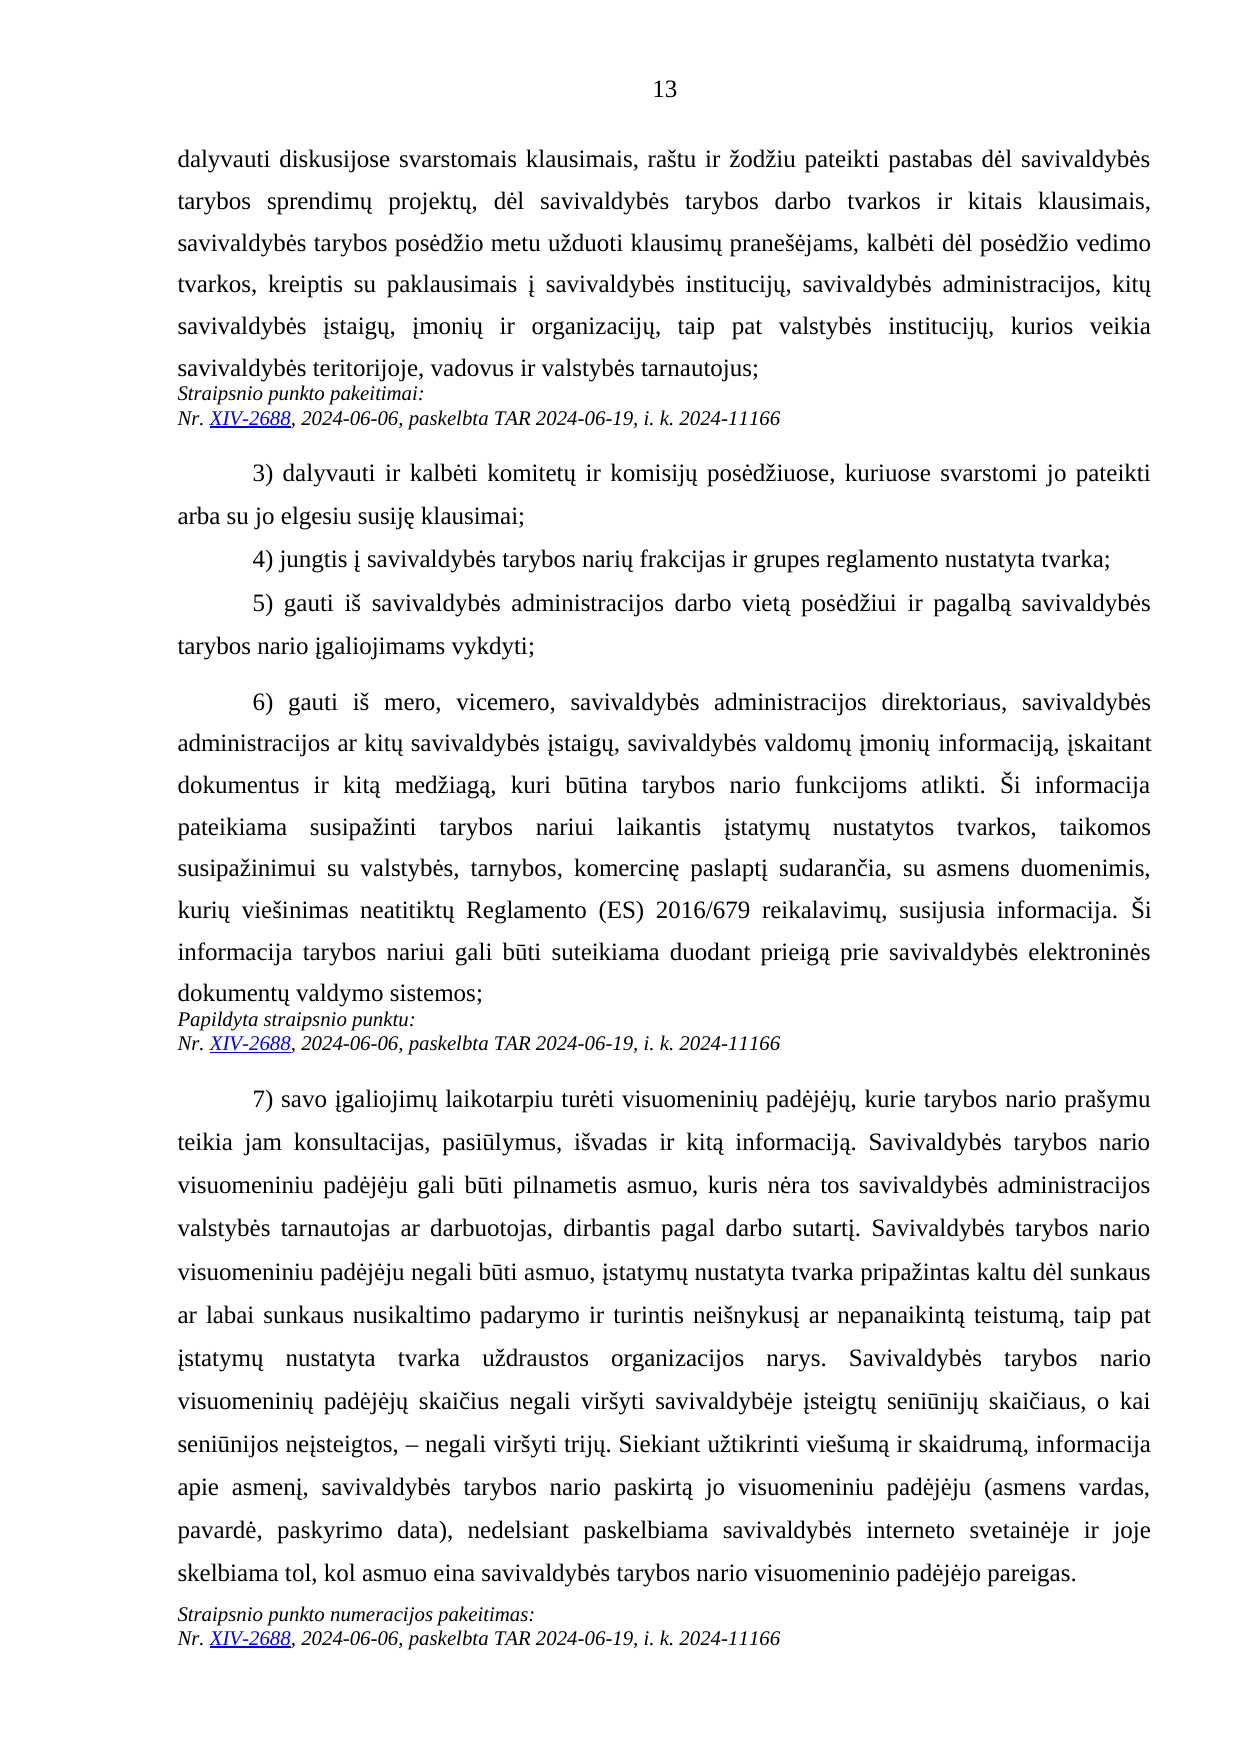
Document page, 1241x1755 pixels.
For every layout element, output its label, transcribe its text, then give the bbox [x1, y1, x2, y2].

text Papildyta straipsnio punktu: [177, 1007, 1152, 1031]
text Straipsnio punkto numeracijos pakeitimas: [177, 1602, 1152, 1626]
text 3) dalyvauti ir kalbėti komitetų ir komisijų posėdžiuose, kuriuose svarstomi jo pateikti arba su jo elgesiu susiję klausimai; [177, 458, 1152, 530]
text 5) gauti iš savivaldybės administracijos darbo vietą posėdžiui ir pagalbą savivaldybės tarybos nario įgaliojimams vykdyti; [177, 588, 1152, 659]
text 4) jungtis į savivaldybės tarybos narių frakcijas ir grupes reglamento nustatyta tvarka; [177, 544, 1152, 573]
text Straipsnio punkto pakeitimai: [177, 381, 1152, 405]
text Nr. XIV-2688, 2024-06-06, paskelbta TAR 2024-06-19, i. k. 2024-11166 [177, 405, 1152, 429]
text dalyvauti diskusijose svarstomais klausimais, raštu ir žodžiu pateikti pastabas dėl savivaldybės tarybos sprendimų projektų, dėl savivaldybės tarybos darbo tvarkos ir kitais klausimais, savivaldybės tarybos posėdžio metu užduoti klausimų pranešėjams, kalbėti dėl posėdžio vedimo tvarkos, kreiptis su paklausimais į savivaldybės institucijų, savivaldybės administracijos, kitų savivaldybės įstaigų, įmonių ir organizacijų, taip pat valstybės institucijų, kurios veikia savivaldybės teritorijoje, vadovus ir valstybės tarnautojus; [177, 131, 1152, 381]
text Nr. XIV-2688, 2024-06-06, paskelbta TAR 2024-06-19, i. k. 2024-11166 [177, 1626, 1152, 1650]
text 6) gauti iš mero, vicemero, savivaldybės administracijos direktoriaus, savivaldybės administracijos ar kitų savivaldybės įstaigų, savivaldybės valdomų įmonių informaciją, įskaitant dokumentus ir kitą medžiagą, kuri būtina tarybos nario funkcijoms atlikti. Ši informacija pateikiama susipažinti tarybos nariui laikantis įstatymų nustatytos tvarkos, taikomos susipažinimui su valstybės, tarnybos, komercinę paslaptį sudarančia, su asmens duomenimis, kurių viešinimas neatitiktų Reglamento (ES) 2016/679 reikalavimų, susijusia informacija. Ši informacija tarybos nariui gali būti suteikiama duodant prieigą prie savivaldybės elektroninės dokumentų valdymo sistemos; [177, 674, 1152, 1007]
text 7) savo įgaliojimų laikotarpiu turėti visuomeninių padėjėjų, kurie tarybos nario prašymu teikia jam konsultacijas, pasiūlymus, išvadas ir kitą informaciją. Savivaldybės tarybos nario visuomeniniu padėjėju gali būti pilnametis asmuo, kuris nėra tos savivaldybės administracijos valstybės tarnautojas ar darbuotojas, dirbantis pagal darbo sutartį. Savivaldybės tarybos nario visuomeniniu padėjėju negali būti asmuo, įstatymų nustatyta tvarka pripažintas kaltu dėl sunkaus ar labai sunkaus nusikaltimo padarymo ir turintis neišnykusį ar nepanaikintą teistumą, taip pat įstatymų nustatyta tvarka uždraustos organizacijos narys. Savivaldybės tarybos nario visuomeninių padėjėjų skaičius negali viršyti savivaldybėje įsteigtų seniūnijų skaičiaus, o kai seniūnijos neįsteigtos, – negali viršyti trijų. Siekiant užtikrinti viešumą ir skaidrumą, informacija apie asmenį, savivaldybės tarybos nario paskirtą jo visuomeniniu padėjėju (asmens vardas, pavardė, paskyrimo data), nedelsiant paskelbiama savivaldybės interneto svetainėje ir joje skelbiama tol, kol asmuo eina savivaldybės tarybos nario visuomeninio padėjėjo pareigas. [177, 1084, 1152, 1587]
text Nr. XIV-2688, 2024-06-06, paskelbta TAR 2024-06-19, i. k. 2024-11166 [177, 1031, 1152, 1055]
